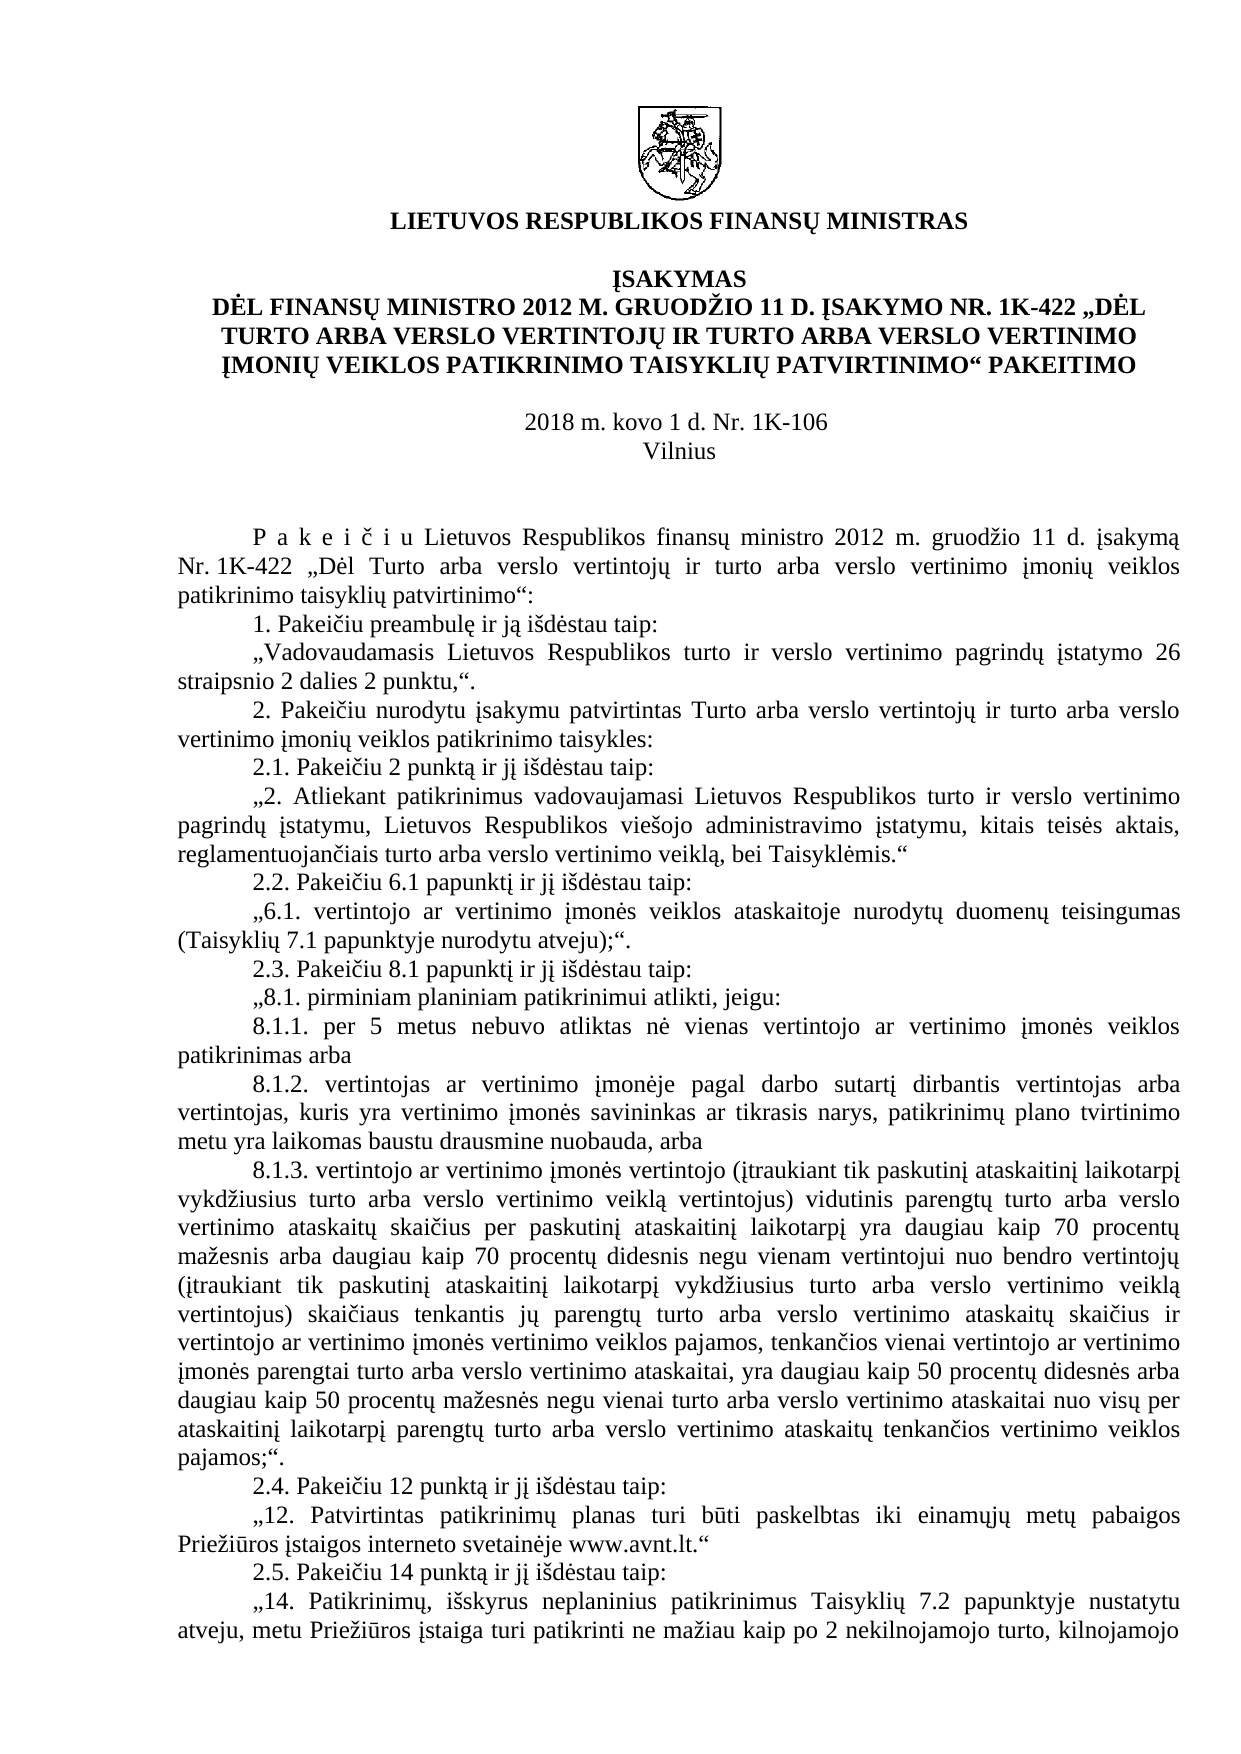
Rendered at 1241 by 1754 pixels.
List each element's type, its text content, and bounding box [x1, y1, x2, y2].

text „6.1. vertintojo ar vertinimo įmonės veiklos ataskaitoje nurodytų duomenų teisingumas (Taisyklių 7.1 papunktyje nurodytu atveju);“. [177, 896, 1181, 954]
text 2.2. Pakeičiu 6.1 papunktį ir jį išdėstau taip: [177, 867, 1181, 896]
text 2.1. Pakeičiu 2 punktą ir jį išdėstau taip: [177, 752, 1181, 781]
text DĖL FINANSŲ MINISTRO 2012 M. GRUODŽIO 11 D. ĮSAKYMO NR. 1K-422 „DĖL TURTO ARBA VERSLO VERTINTOJŲ IR TURTO ARBA VERSLO VERTINIMO ĮMONIŲ VEIKLOS PATIKRINIMO TAISYKLIŲ PATVIRTINIMO“ PAKEITIMO [177, 292, 1181, 379]
text ĮSAKYMAS [177, 264, 1181, 292]
text LIETUVOS RESPUBLIKOS FINANSŲ MINISTRAS [177, 206, 1181, 235]
text 2.3. Pakeičiu 8.1 papunktį ir jį išdėstau taip: [177, 954, 1181, 982]
text „8.1. pirminiam planiniam patikrinimui atlikti, jeigu: [177, 982, 1181, 1011]
text Vilnius [177, 436, 1181, 465]
text 2. Pakeičiu nurodytu įsakymu patvirtintas Turto arba verslo vertintojų ir turto arba verslo vertinimo įmonių veiklos patikrinimo taisykles: [177, 695, 1181, 752]
text „14. Patikrinimų, išskyrus neplaninius patikrinimus Taisyklių 7.2 papunktyje nustatytu atveju, metu Priežiūros įstaiga turi patikrinti ne mažiau kaip po 2 nekilnojamojo turto, kilnojamojo [177, 1586, 1181, 1644]
text 2018 m. kovo 1 d. Nr. 1K-106 [177, 407, 1181, 436]
text 8.1.2. vertintojas ar vertinimo įmonėje pagal darbo sutartį dirbantis vertintojas arba vertintojas, kuris yra vertinimo įmonės savininkas ar tikrasis narys, patikrinimų plano tvirtinimo metu yra laikomas baustu drausmine nuobauda, arba [177, 1069, 1181, 1155]
text 8.1.3. vertintojo ar vertinimo įmonės vertintojo (įtraukiant tik paskutinį ataskaitinį laikotarpį vykdžiusius turto arba verslo vertinimo veiklą vertintojus) vidutinis parengtų turto arba verslo vertinimo ataskaitų skaičius per paskutinį ataskaitinį laikotarpį yra daugiau kaip 70 procentų mažesnis arba daugiau kaip 70 procentų didesnis negu vienam vertintojui nuo bendro vertintojų (įtraukiant tik paskutinį ataskaitinį laikotarpį vykdžiusius turto arba verslo vertinimo veiklą vertintojus) skaičiaus tenkantis jų parengtų turto arba verslo vertinimo ataskaitų skaičius ir vertintojo ar vertinimo įmonės vertinimo veiklos pajamos, tenkančios vienai vertintojo ar vertinimo įmonės parengtai turto arba verslo vertinimo ataskaitai, yra daugiau kaip 50 procentų didesnės arba daugiau kaip 50 procentų mažesnės negu vienai turto arba verslo vertinimo ataskaitai nuo visų per ataskaitinį laikotarpį parengtų turto arba verslo vertinimo ataskaitų tenkančios vertinimo veiklos pajamos;“. [177, 1155, 1181, 1471]
text 2.5. Pakeičiu 14 punktą ir jį išdėstau taip: [177, 1557, 1181, 1586]
text 1. Pakeičiu preambulę ir ją išdėstau taip: [177, 609, 1181, 637]
text 2.4. Pakeičiu 12 punktą ir jį išdėstau taip: [177, 1471, 1181, 1500]
text „Vadovaudamasis Lietuvos Respublikos turto ir verslo vertinimo pagrindų įstatymo 26 straipsnio 2 dalies 2 punktu,“. [177, 637, 1181, 695]
text „12. Patvirtintas patikrinimų planas turi būti paskelbtas iki einamųjų metų pabaigos Priežiūros įstaigos interneto svetainėje www.avnt.lt.“ [177, 1500, 1181, 1557]
text „2. Atliekant patikrinimus vadovaujamasi Lietuvos Respublikos turto ir verslo vertinimo pagrindų įstatymu, Lietuvos Respublikos viešojo administravimo įstatymu, kitais teisės aktais, reglamentuojančiais turto arba verslo vertinimo veiklą, bei Taisyklėmis.“ [177, 781, 1181, 867]
text P a k e i č i u Lietuvos Respublikos finansų ministro 2012 m. gruodžio 11 d. įsakymą Nr. 1K-422 „Dėl Turto arba verslo vertintojų ir turto arba verslo vertinimo įmonių veiklos patikrinimo taisyklių patvirtinimo“: [177, 522, 1181, 609]
text 8.1.1. per 5 metus nebuvo atliktas nė vienas vertintojo ar vertinimo įmonės veiklos patikrinimas arba [177, 1011, 1181, 1069]
